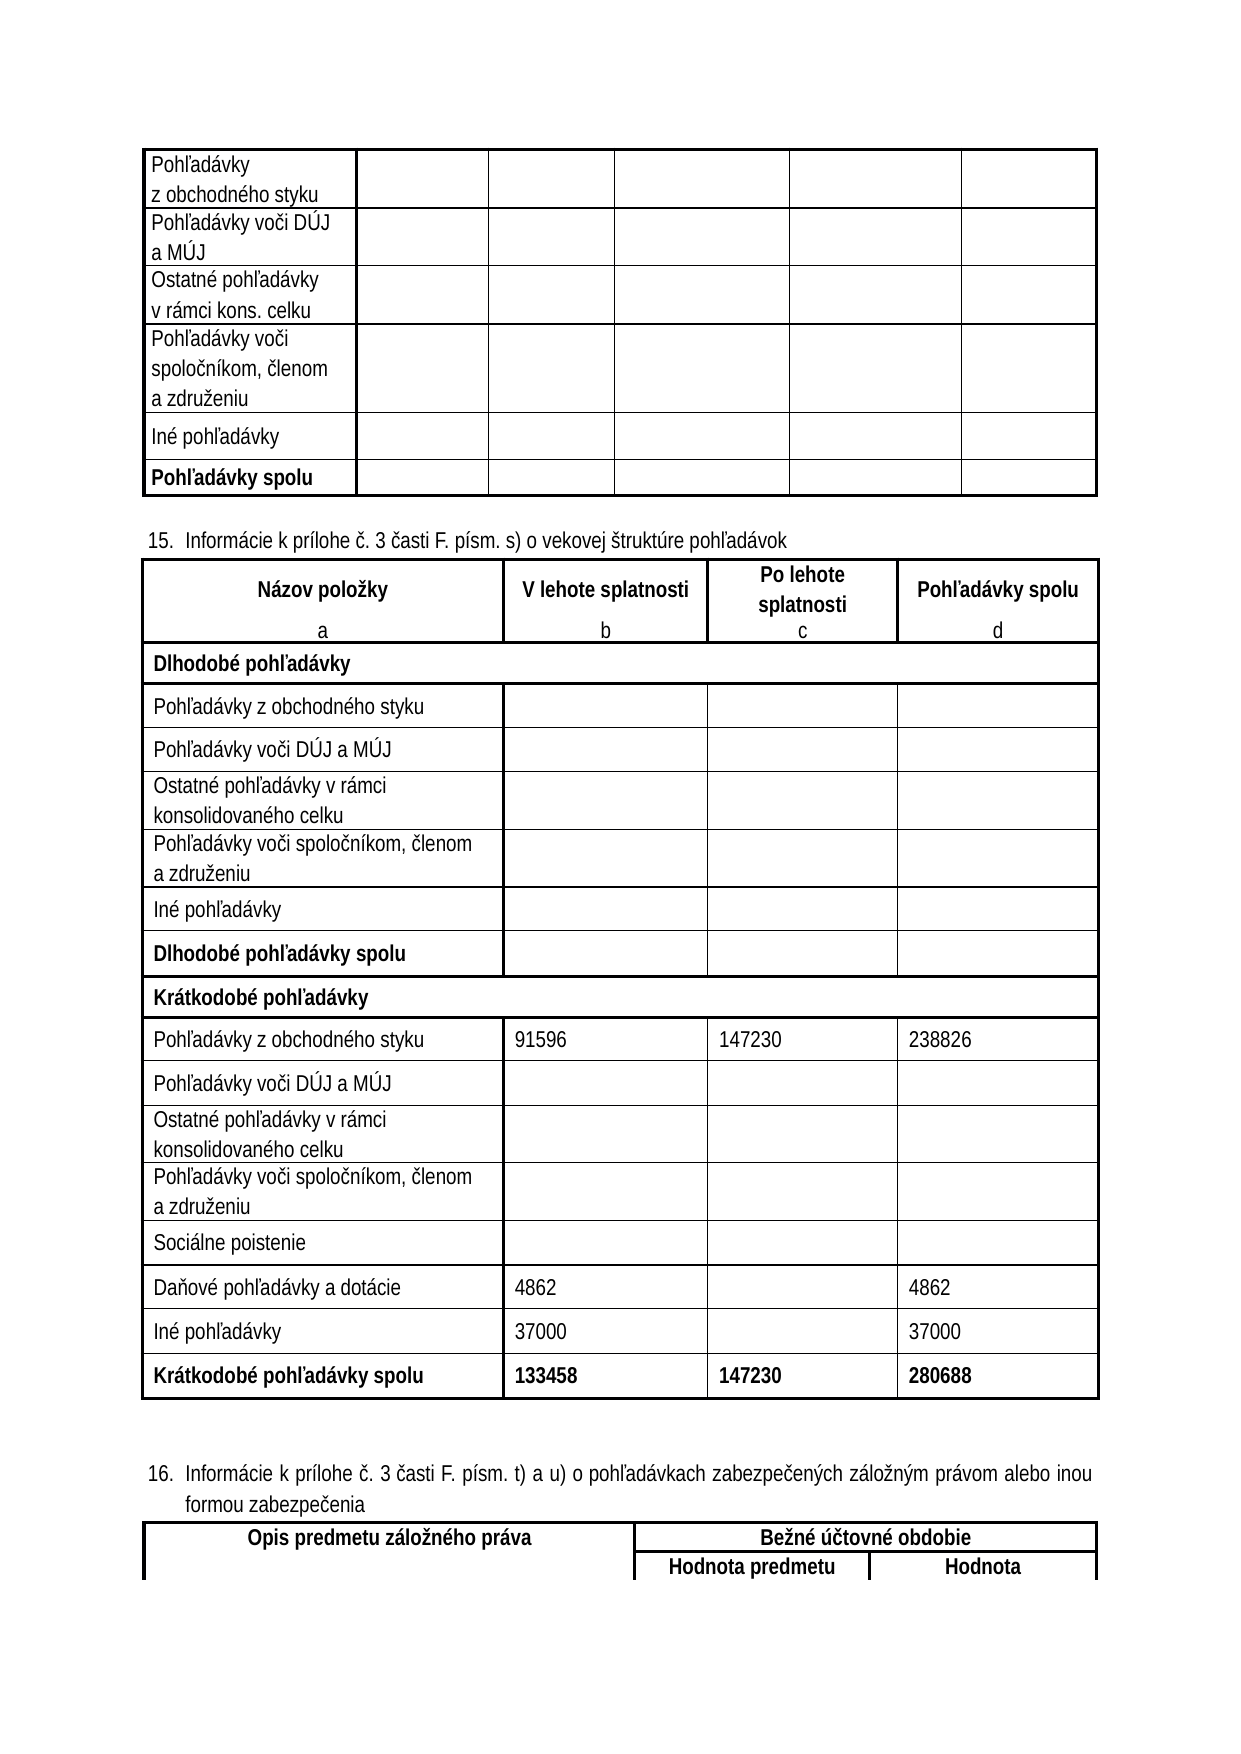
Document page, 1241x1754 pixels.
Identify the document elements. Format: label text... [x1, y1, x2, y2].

table_cell Pohľadávky voči DÚJ a MÚJ [144, 728, 502, 771]
table_cell [790, 209, 961, 265]
table_cell [790, 266, 961, 323]
table_cell [489, 413, 614, 459]
table_cell [358, 460, 488, 494]
table_cell [708, 1106, 897, 1162]
table_cell [489, 266, 614, 323]
table_cell [962, 151, 1095, 207]
table_cell 147230 [708, 1354, 897, 1397]
table_cell Hodnota predmetu [636, 1553, 868, 1580]
table_cell Pohľadávky spolu [146, 460, 355, 494]
table_header V lehote splatnosti [505, 561, 706, 617]
table_cell [898, 685, 1097, 727]
table_cell [708, 685, 897, 727]
table_cell 280688 [898, 1354, 1097, 1397]
table_header Opis predmetu záložného práva [146, 1524, 633, 1580]
table_cell [505, 830, 707, 886]
table_cell [898, 931, 1097, 974]
table_cell Pohľadávky z obchodného styku [144, 685, 502, 727]
table_cell [505, 685, 707, 727]
table_cell [358, 266, 488, 323]
table_cell Iné pohľadávky [144, 888, 502, 930]
table_cell [708, 728, 897, 771]
table_cell [708, 772, 897, 828]
table_cell [962, 413, 1095, 459]
table_header Pohľadávky spolu [899, 561, 1097, 617]
table_cell Dlhodobé pohľadávky [144, 644, 1097, 682]
table_cell [898, 1061, 1097, 1104]
table_cell [898, 1221, 1097, 1264]
table_cell [358, 413, 488, 459]
table_cell Ostatné pohľadávky v rámci konsolidovaného celku [144, 1106, 502, 1162]
table_cell [615, 151, 789, 207]
table_cell [898, 772, 1097, 828]
table_cell [708, 1163, 897, 1220]
table_cell 133458 [505, 1354, 707, 1397]
table_cell [489, 460, 614, 494]
table_cell [708, 1309, 897, 1352]
table_cell Pohľadávky voči DÚJ a MÚJ [146, 209, 355, 265]
title Informácie k prílohe č. 3 časti F. písm. t) a u) o pohľadávkach zabezpečených záložným právom alebo inou formou zabezpečenia [148, 1460, 1093, 1517]
table_cell 37000 [898, 1309, 1097, 1352]
table_cell [615, 460, 789, 494]
table_cell Ostatné pohľadávky v rámci konsolidovaného celku [144, 772, 502, 828]
table_cell [790, 325, 961, 411]
table_cell [505, 728, 707, 771]
table_cell [358, 325, 488, 411]
table_cell 91596 [505, 1019, 707, 1060]
table_cell Pohľadávky voči spoločníkom, členom a združeniu [144, 1163, 502, 1220]
table_cell [489, 151, 614, 207]
table_cell Daňové pohľadávky a dotácie [144, 1266, 502, 1308]
table_cell [708, 1061, 897, 1104]
table_cell 4862 [505, 1266, 707, 1308]
table_cell a [144, 617, 502, 641]
table_cell Sociálne poistenie [144, 1221, 502, 1264]
table_cell [505, 1221, 707, 1264]
table_cell 4862 [898, 1266, 1097, 1308]
table_cell [505, 1061, 707, 1104]
table_cell [489, 209, 614, 265]
table_cell [505, 772, 707, 828]
table_cell [898, 830, 1097, 886]
table_header Po lehote splatnosti [709, 561, 896, 617]
table_cell [358, 151, 488, 207]
table_cell Pohľadávky voči DÚJ a MÚJ [144, 1061, 502, 1104]
table_cell [898, 1106, 1097, 1162]
table_cell Dlhodobé pohľadávky spolu [144, 931, 502, 974]
table_cell [962, 266, 1095, 323]
table_cell [790, 151, 961, 207]
table_cell [962, 460, 1095, 494]
table_cell Krátkodobé pohľadávky spolu [144, 1354, 502, 1397]
table_cell [962, 209, 1095, 265]
table_cell [898, 728, 1097, 771]
table_cell Iné pohľadávky [146, 413, 355, 459]
table_cell [505, 888, 707, 930]
table_cell Pohľadávky voči spoločníkom, členom a združeniu [144, 830, 502, 886]
table_cell 37000 [505, 1309, 707, 1352]
table_cell [615, 325, 789, 411]
table_cell [708, 1221, 897, 1264]
table_cell Krátkodobé pohľadávky [144, 978, 1097, 1016]
table_cell c [709, 617, 896, 641]
table_cell [505, 931, 707, 974]
title Informácie k prílohe č. 3 časti F. písm. s) o vekovej štruktúre pohľadávok [148, 527, 1093, 554]
table_cell [615, 413, 789, 459]
table_cell [615, 209, 789, 265]
table_header Názov položky [144, 561, 502, 617]
table_cell [615, 266, 789, 323]
table_cell [489, 325, 614, 411]
table_cell 147230 [708, 1019, 897, 1060]
table_cell [708, 830, 897, 886]
table_cell Hodnota [871, 1553, 1095, 1580]
table_cell [708, 1266, 897, 1308]
table_cell Iné pohľadávky [144, 1309, 502, 1352]
table_cell Ostatné pohľadávky v rámci kons. celku [146, 266, 355, 323]
table_cell [898, 888, 1097, 930]
table_cell [708, 931, 897, 974]
table_cell d [899, 617, 1097, 641]
table_cell 238826 [898, 1019, 1097, 1060]
table_cell [790, 460, 961, 494]
table_cell [505, 1106, 707, 1162]
table_cell [358, 209, 488, 265]
table_cell Pohľadávky voči spoločníkom, členom a združeniu [146, 325, 355, 411]
table_cell [708, 888, 897, 930]
table_cell [962, 325, 1095, 411]
table_cell [898, 1163, 1097, 1220]
table_cell b [505, 617, 706, 641]
table_cell Pohľadávky z obchodného styku [146, 151, 355, 207]
table_cell [505, 1163, 707, 1220]
table_cell Pohľadávky z obchodného styku [144, 1019, 502, 1060]
table_header Bežné účtovné obdobie [636, 1524, 1095, 1550]
table_cell [790, 413, 961, 459]
